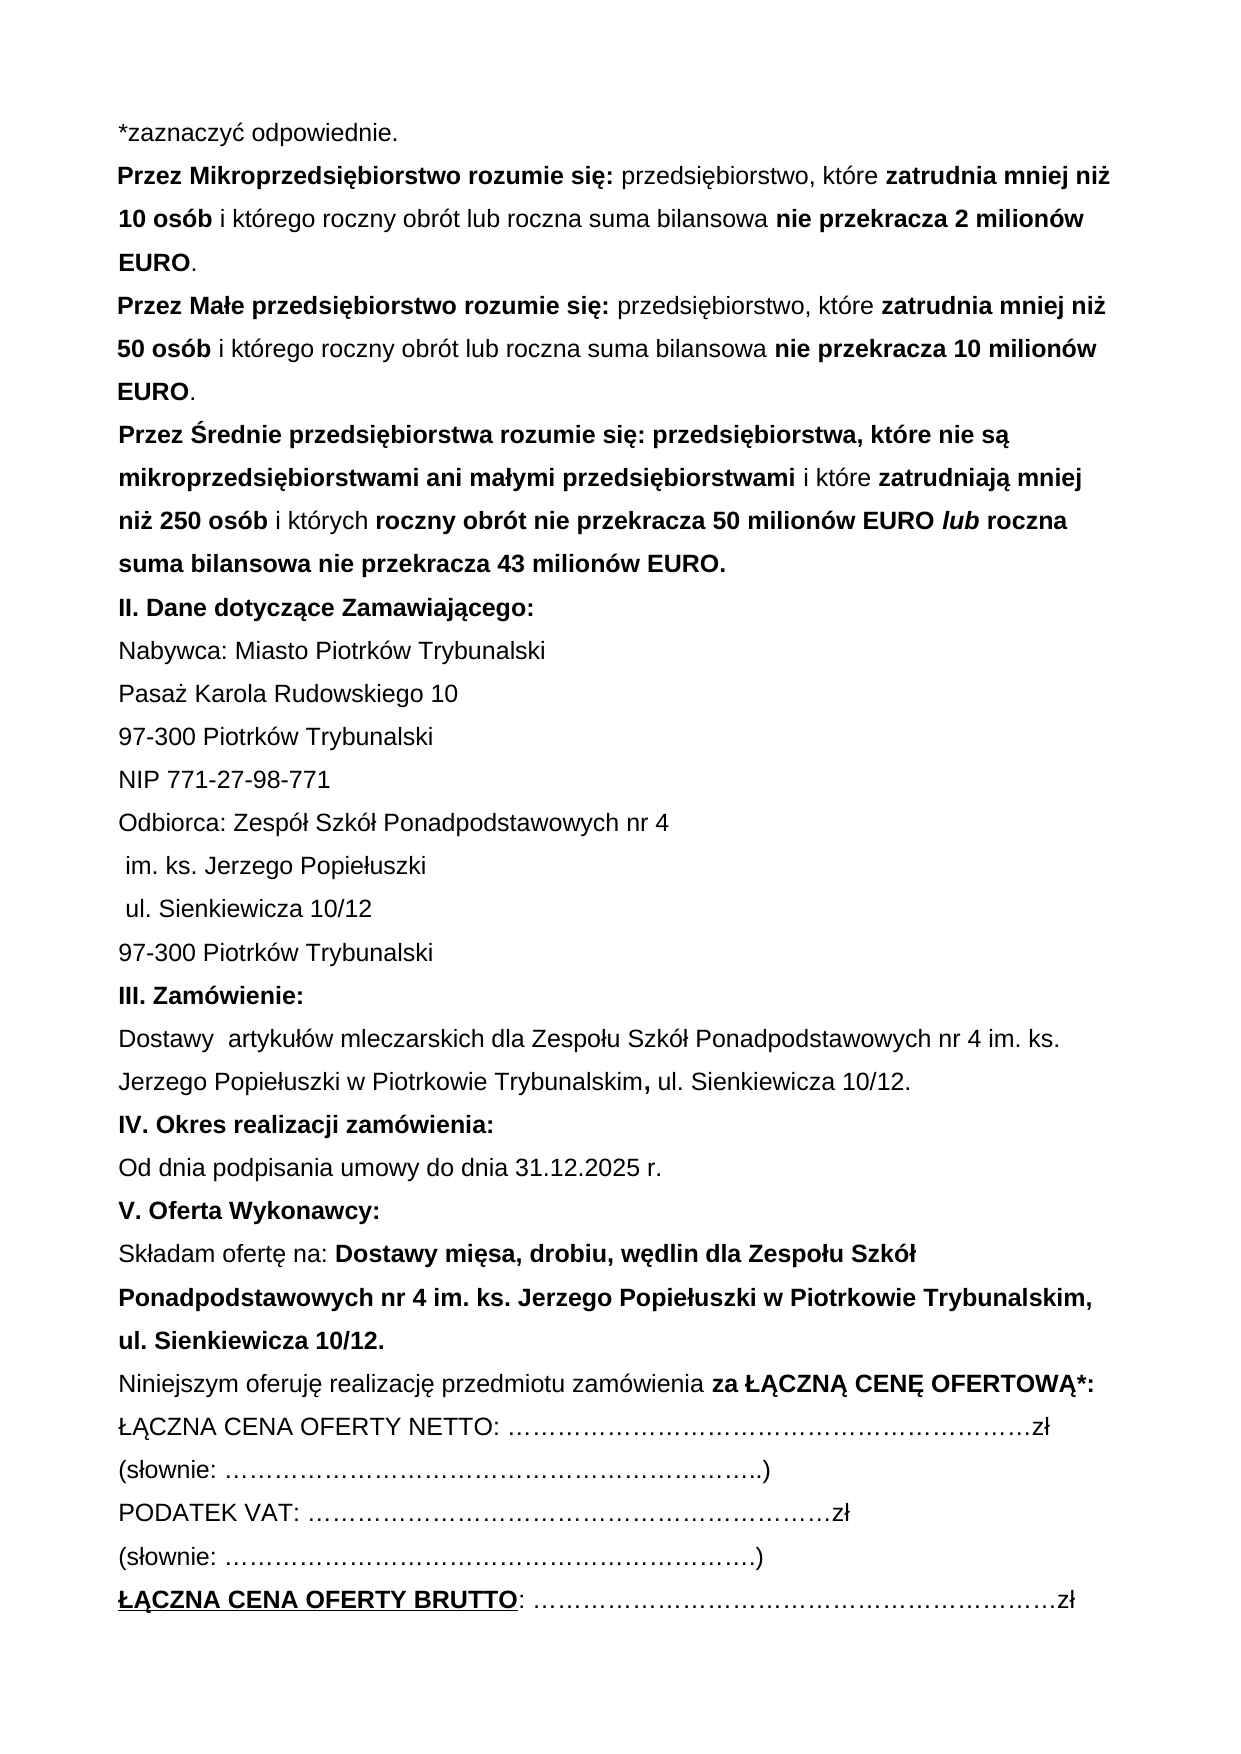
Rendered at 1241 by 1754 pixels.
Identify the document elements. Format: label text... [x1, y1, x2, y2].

text Niniejszym oferuję realizację przedmiotu zamówienia za ŁĄCZNĄ CENĘ OFERTOWĄ*: [118, 1369, 1122, 1398]
text II. Dane dotyczące Zamawiającego: [118, 592, 1122, 621]
text ŁĄCZNA CENA OFERTY NETTO: ………………………………………………………zł [118, 1412, 1122, 1441]
text (słownie: ……………………………………………………….) [118, 1541, 1122, 1570]
text ŁĄCZNA CENA OFERTY BRUTTO: ………………………………………………………zł [118, 1584, 1122, 1613]
text III. Zamówienie: [118, 981, 1122, 1009]
text ul. Sienkiewicza 10/12 [118, 894, 1122, 923]
text Przez Mikroprzedsiębiorstwo rozumie się: przedsiębiorstwo, które zatrudnia mniej niż 10 osób i którego roczny obrót lub roczna suma bilansowa nie przekracza 2 milionów EURO. [117, 161, 1122, 276]
text 97-300 Piotrków Trybunalski [118, 722, 1122, 751]
text V. Oferta Wykonawcy: [118, 1196, 1122, 1225]
text Nabywca: Miasto Piotrków Trybunalski [118, 636, 1122, 664]
text im. ks. Jerzego Popiełuszki [118, 851, 1122, 880]
text Pasaż Karola Rudowskiego 10 [118, 679, 1122, 707]
text (słownie: ………………………………………………………..) [118, 1455, 1122, 1484]
text 97-300 Piotrków Trybunalski [118, 937, 1122, 966]
text Od dnia podpisania umowy do dnia 31.12.2025 r. [118, 1153, 1122, 1182]
text PODATEK VAT: ………………………………………………………zł [118, 1498, 1122, 1527]
text Przez Średnie przedsiębiorstwa rozumie się: przedsiębiorstwa, które nie są mikroprzedsiębiorstwami ani małymi przedsiębiorstwami i które zatrudniają mniej niż 250 osób i których roczny obrót nie przekracza 50 milionów EURO lub roczna suma bilansowa nie przekracza 43 milionów EURO. [118, 420, 1122, 578]
text IV. Okres realizacji zamówienia: [118, 1110, 1122, 1139]
text *zaznaczyć odpowiednie. [118, 118, 1122, 147]
text Odbiorca: Zespół Szkół Ponadpodstawowych nr 4 [118, 808, 1122, 837]
text Składam ofertę na: Dostawy mięsa, drobiu, wędlin dla Zespołu Szkół Ponadpodstawowych nr 4 im. ks. Jerzego Popiełuszki w Piotrkowie Trybunalskim, ul. Sienkiewicza 10/12. [118, 1239, 1122, 1354]
text NIP 771-27-98-771 [118, 765, 1122, 794]
text Dostawy artykułów mleczarskich dla Zespołu Szkół Ponadpodstawowych nr 4 im. ks. Jerzego Popiełuszki w Piotrkowie Trybunalskim, ul. Sienkiewicza 10/12. [118, 1024, 1122, 1096]
text Przez Małe przedsiębiorstwo rozumie się: przedsiębiorstwo, które zatrudnia mniej niż 50 osób i którego roczny obrót lub roczna suma bilansowa nie przekracza 10 milionów EURO. [117, 291, 1122, 406]
